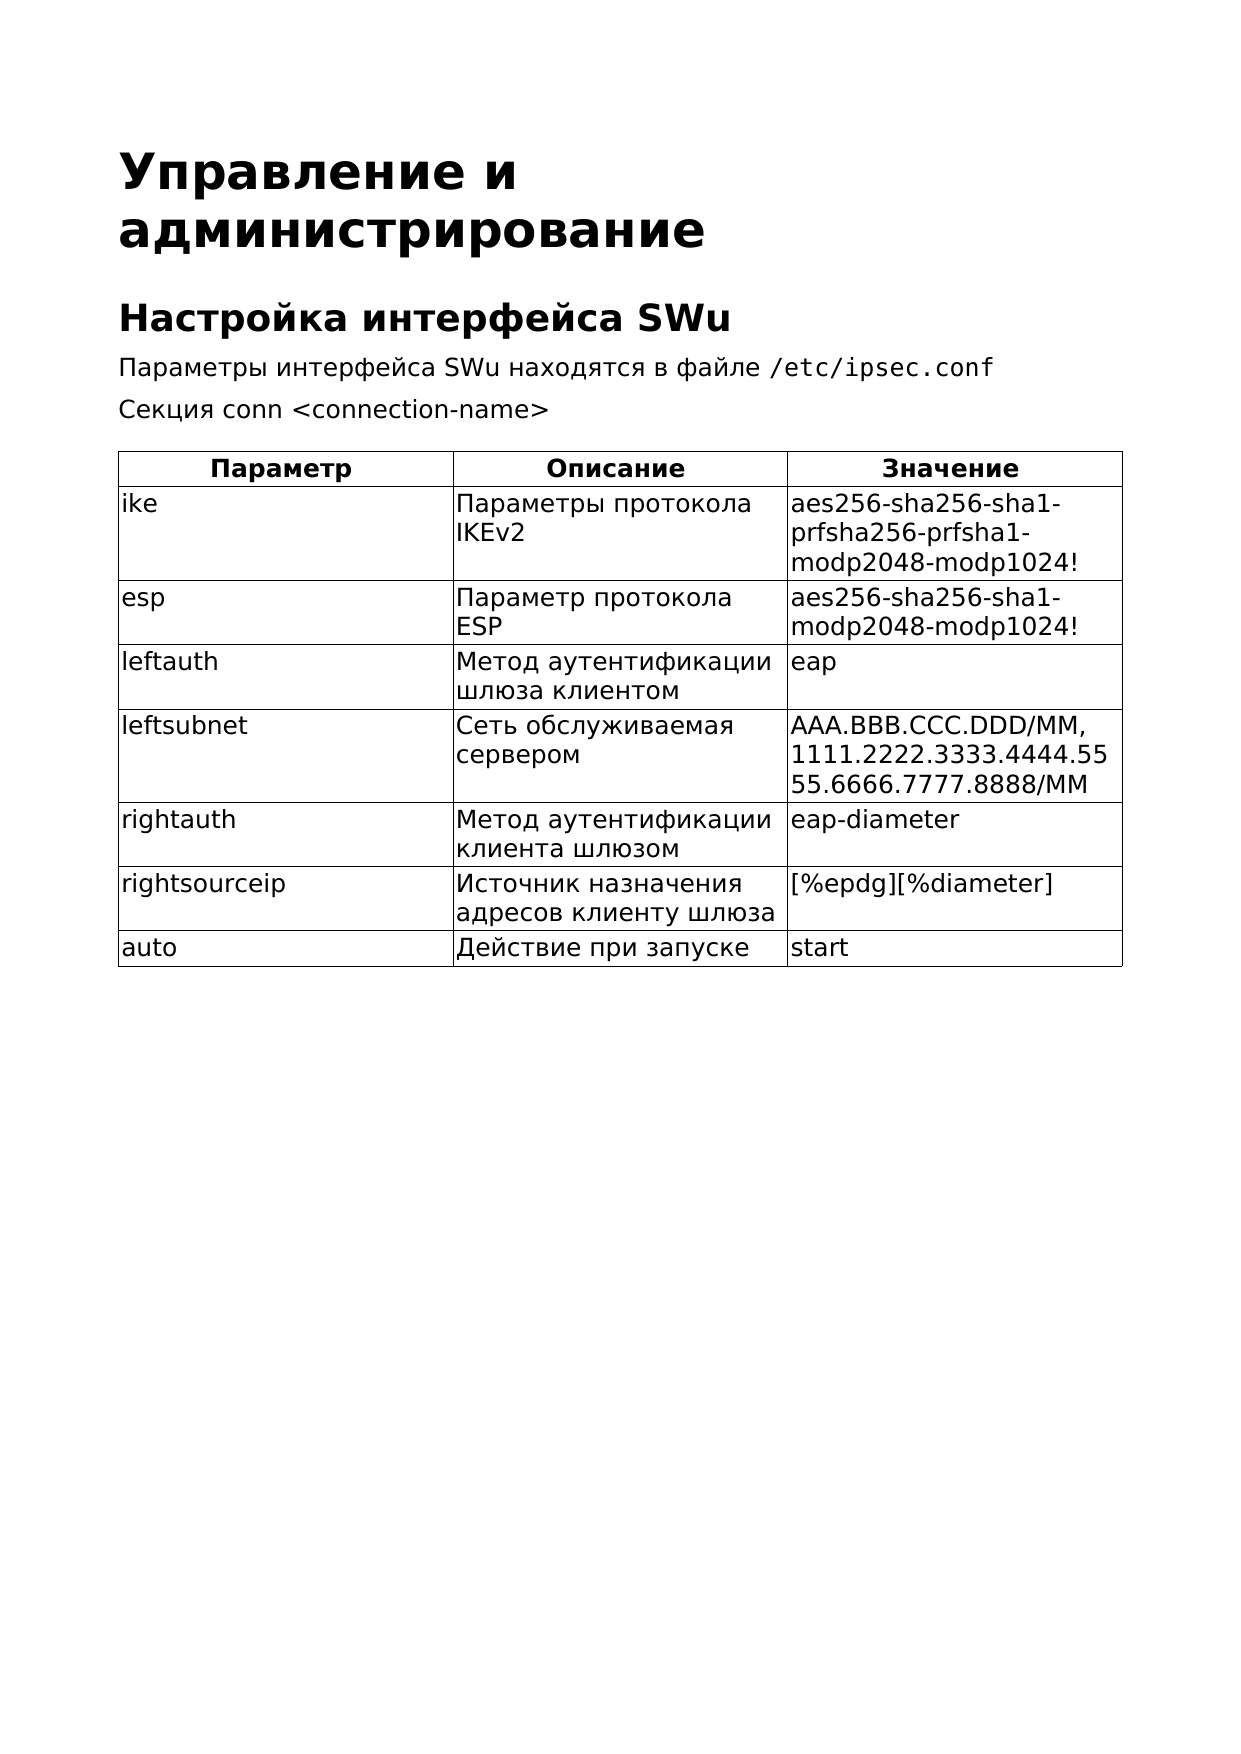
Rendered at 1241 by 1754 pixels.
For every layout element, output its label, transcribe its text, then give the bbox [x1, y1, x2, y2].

table_header Параметр [119, 452, 453, 486]
table_cell [%epdg][%diameter] [788, 867, 1122, 930]
table_cell eap-diameter [788, 803, 1122, 866]
table_header Описание [454, 452, 787, 486]
table_header Значение [788, 452, 1122, 486]
text Параметры интерфейса SWu находятся в файле /etc/ipsec.conf [118, 353, 1122, 382]
table_cell Источник назначения адресов клиенту шлюза [454, 867, 787, 930]
table_cell rightauth [119, 803, 453, 866]
table_cell Сеть обслуживаемая сервером [454, 710, 787, 802]
table_cell AAA.BBB.CCC.DDD/MM, 1111.2222.3333.4444.5555.6666.7777.8888/MM [788, 710, 1122, 802]
table_cell leftauth [119, 645, 453, 708]
table_cell eap [788, 645, 1122, 708]
subtitle Настройка интерфейса SWu [118, 297, 1122, 341]
table_cell aes256-sha256-sha1-prfsha256-prfsha1-modp2048-modp1024! [788, 487, 1122, 580]
table_cell auto [119, 931, 453, 966]
table_cell aes256-sha256-sha1-modp2048-modp1024! [788, 581, 1122, 644]
table_cell Действие при запуске [454, 931, 787, 966]
subtitle Управление и администрирование [118, 143, 1122, 259]
table_cell esp [119, 581, 453, 644]
table_cell start [788, 931, 1122, 966]
table_cell ike [119, 487, 453, 580]
table_cell leftsubnet [119, 710, 453, 802]
text Секция conn <connection-name> [118, 395, 1122, 424]
table_cell Метод аутентификации клиента шлюзом [454, 803, 787, 866]
table_cell rightsourceip [119, 867, 453, 930]
table_cell Метод аутентификации шлюза клиентом [454, 645, 787, 708]
table_cell Параметры протокола IKEv2 [454, 487, 787, 580]
table_cell Параметр протокола ESP [454, 581, 787, 644]
